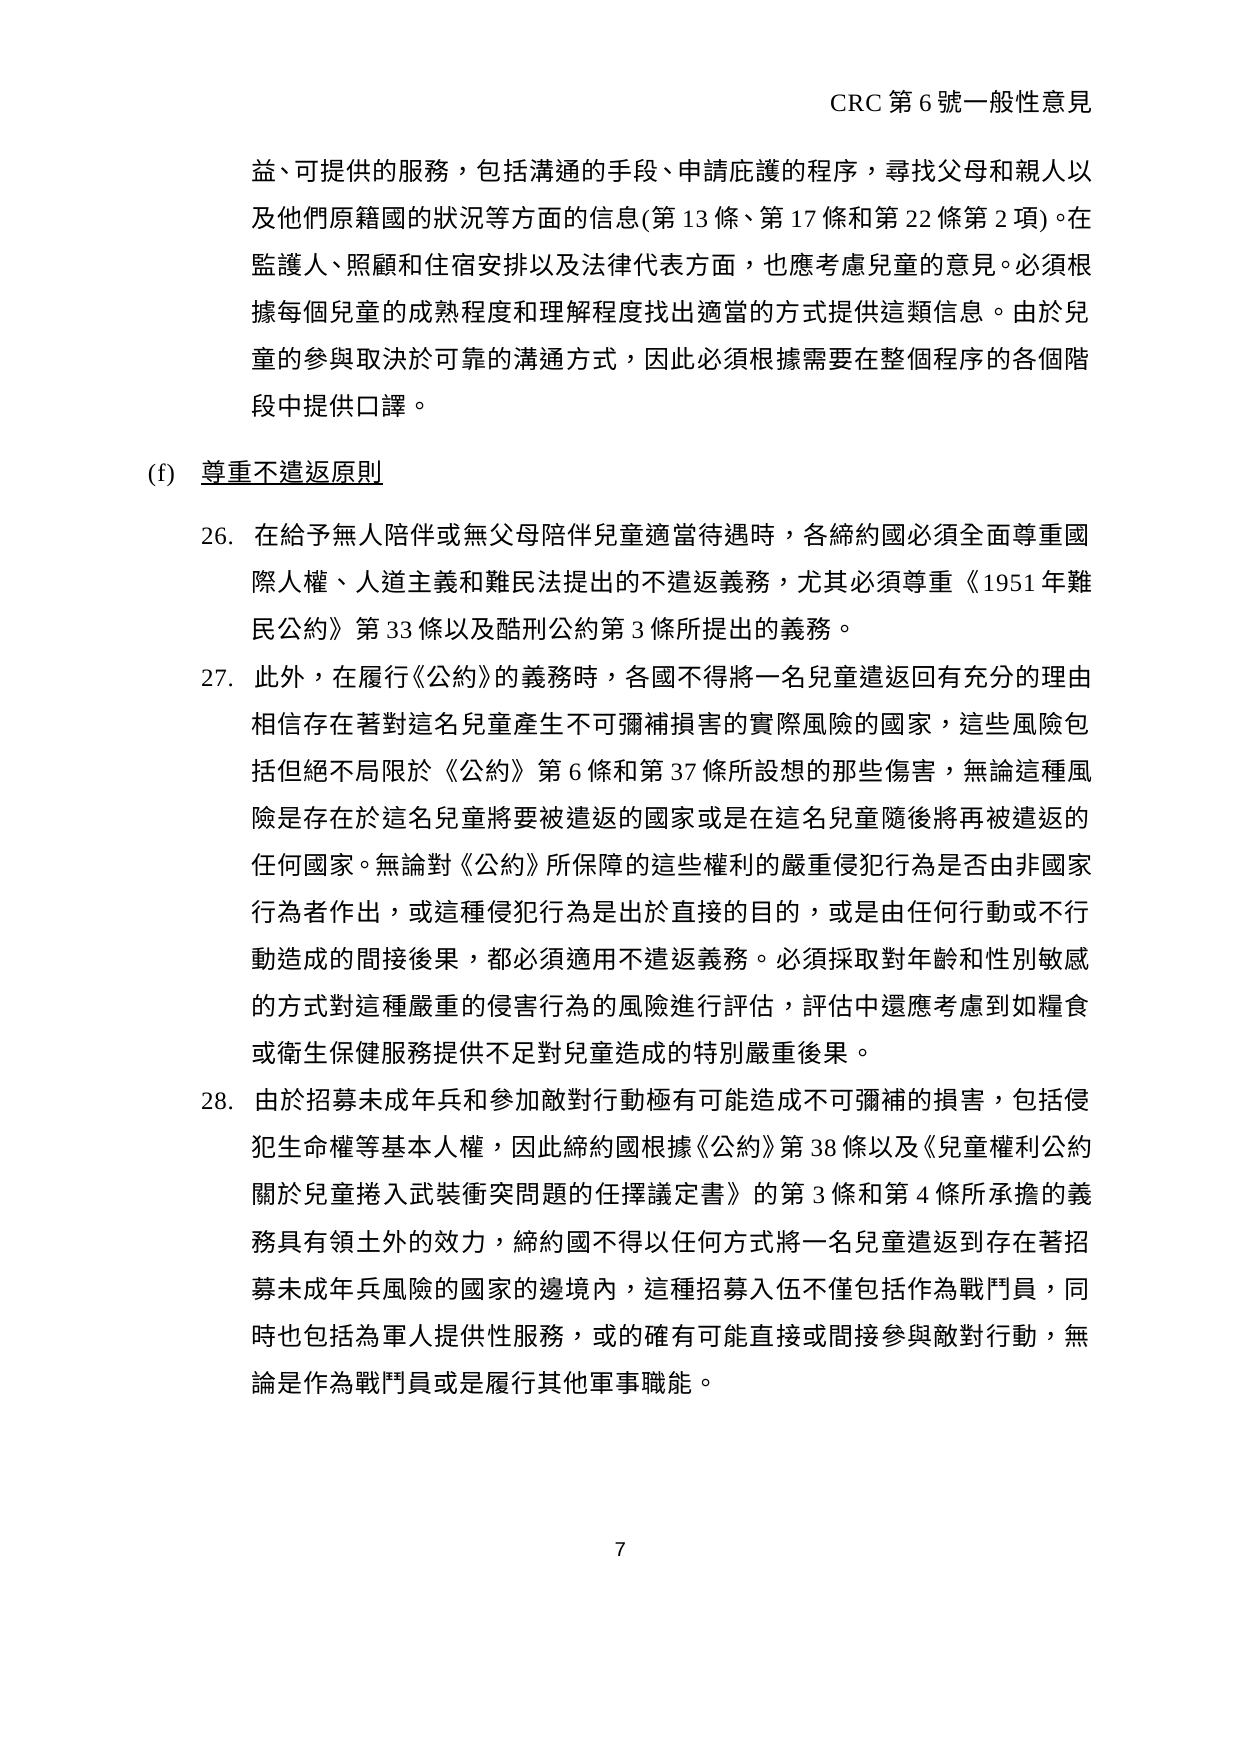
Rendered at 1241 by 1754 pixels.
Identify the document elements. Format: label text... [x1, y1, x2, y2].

list 在給予無人陪伴或無父母陪伴兒童適當待遇時，各締約國必須全面尊重國際人權、人道主義和難民法提出的不遣返義務，尤其必須尊重《1951年難民公約》第33條以及酷刑公約第3條所提出的義務。 [201, 516, 1092, 646]
subtitle (f) 尊重不遣返原則 [148, 452, 1092, 489]
list 益、可提供的服務，包括溝通的手段、申請庇護的程序，尋找父母和親人以及他們原籍國的狀況等方面的信息(第13條、第17條和第22條第2項)。在監護人、照顧和住宿安排以及法律代表方面，也應考慮兒童的意見。必須根據每個兒童的成熟程度和理解程度找出適當的方式提供這類信息。由於兒童的參與取決於可靠的溝通方式，因此必須根據需要在整個程序的各個階段中提供口譯。 [201, 151, 1092, 423]
list 此外，在履行《公約》的義務時，各國不得將一名兒童遣返回有充分的理由相信存在著對這名兒童產生不可彌補損害的實際風險的國家，這些風險包括但絕不局限於《公約》第6條和第37條所設想的那些傷害，無論這種風險是存在於這名兒童將要被遣返的國家或是在這名兒童隨後將再被遣返的任何國家。無論對《公約》所保障的這些權利的嚴重侵犯行為是否由非國家行為者作出，或這種侵犯行為是出於直接的目的，或是由任何行動或不行動造成的間接後果，都必須適用不遣返義務。必須採取對年齡和性別敏感的方式對這種嚴重的侵害行為的風險進行評估，評估中還應考慮到如糧食或衛生保健服務提供不足對兒童造成的特別嚴重後果。 [201, 657, 1092, 1070]
list 由於招募未成年兵和參加敵對行動極有可能造成不可彌補的損害，包括侵犯生命權等基本人權，因此締約國根據《公約》第38條以及《兒童權利公約關於兒童捲入武裝衝突問題的任擇議定書》的第3條和第4條所承擔的義務具有領土外的效力，締約國不得以任何方式將一名兒童遣返到存在著招募未成年兵風險的國家的邊境內，這種招募入伍不僅包括作為戰鬥員，同時也包括為軍人提供性服務，或的確有可能直接或間接參與敵對行動，無論是作為戰鬥員或是履行其他軍事職能。 [201, 1081, 1092, 1399]
